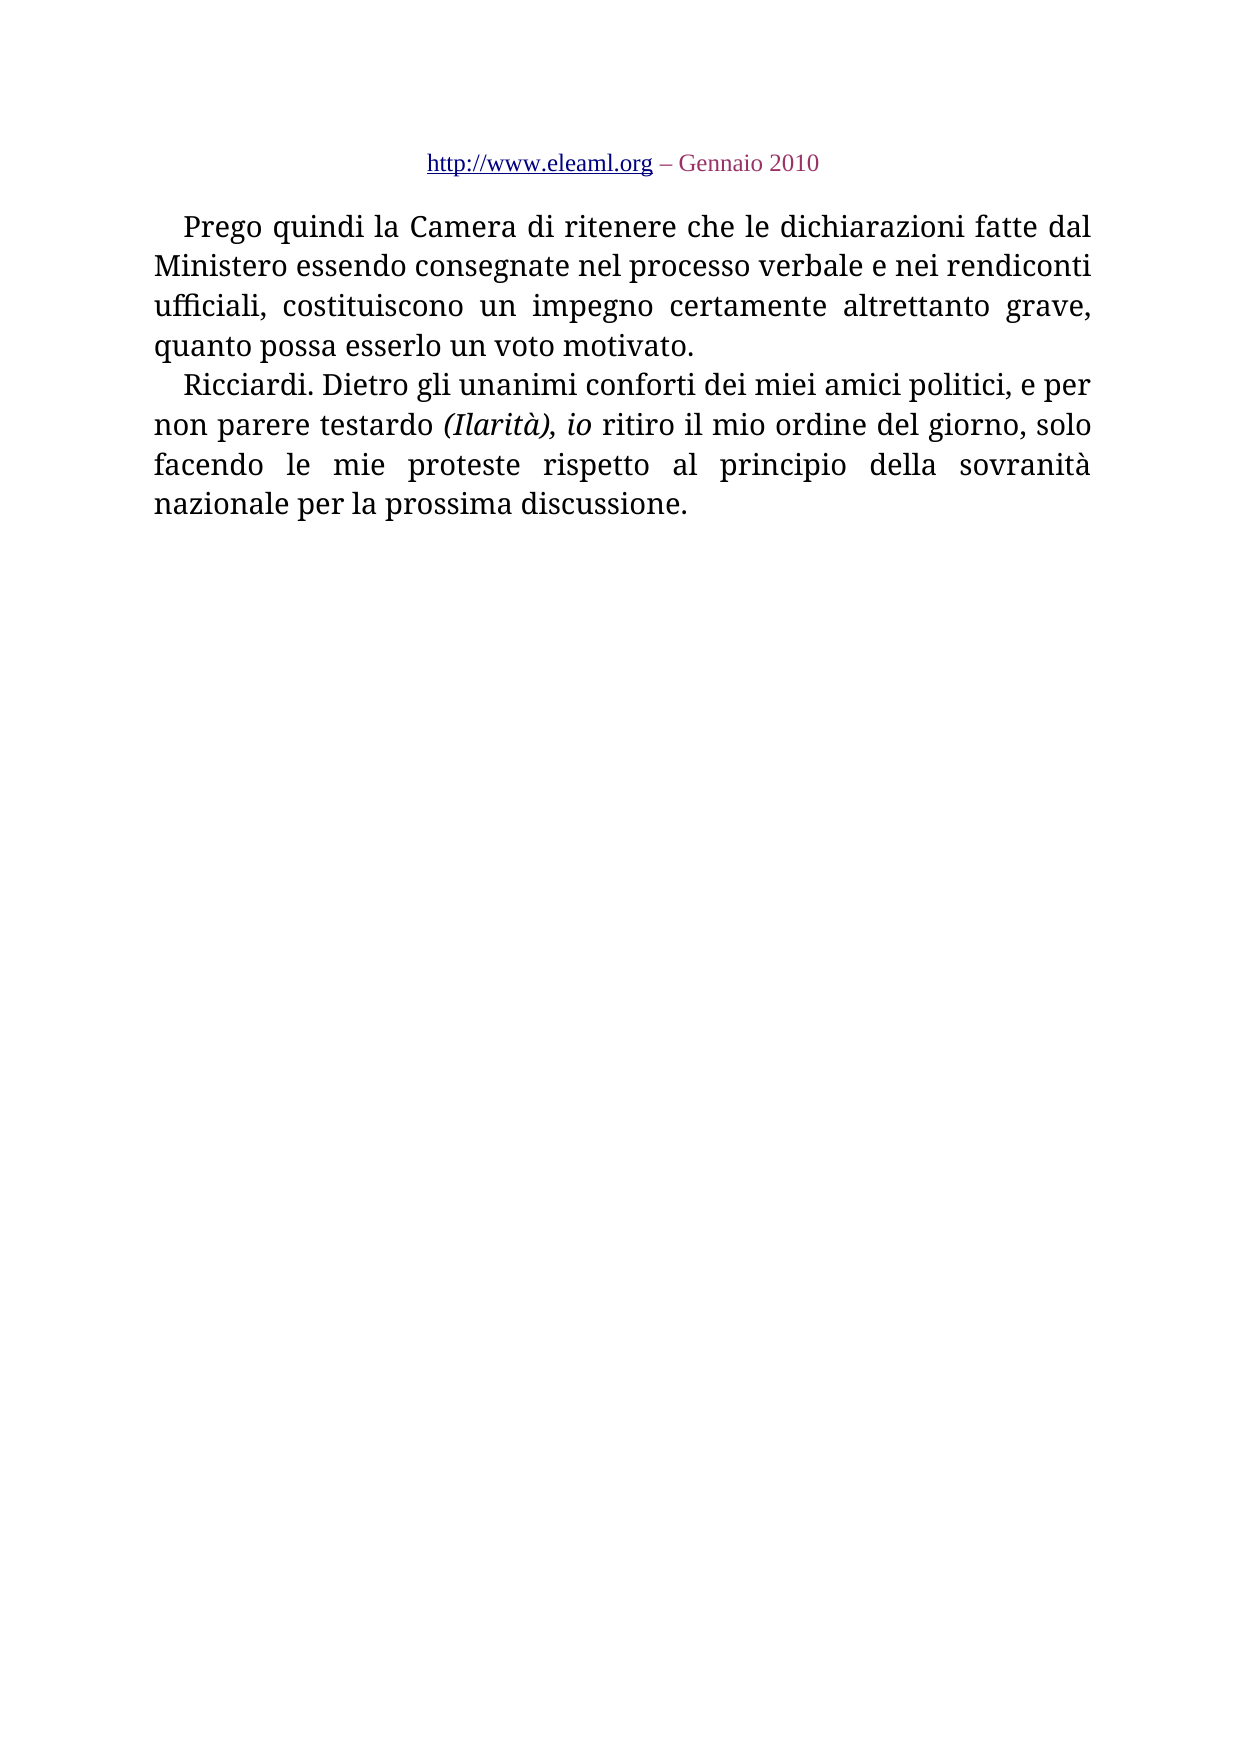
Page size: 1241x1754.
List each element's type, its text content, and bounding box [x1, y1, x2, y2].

text Ricciardi. Dietro gli unanimi conforti dei miei amici politici, e per non parere testardo (Ilarità), io ritiro il mio ordine del giorno, solo facendo le mie proteste rispetto al principio della sovranità nazionale per la prossima discussione. [153, 364, 1092, 523]
text Prego quindi la Camera di ritenere che le dichiarazioni fatte dal Ministero essendo consegnate nel processo verbale e nei rendiconti ufficiali, costituiscono un impegno certamente altrettanto grave, quanto possa esserlo un voto motivato. [153, 206, 1092, 364]
